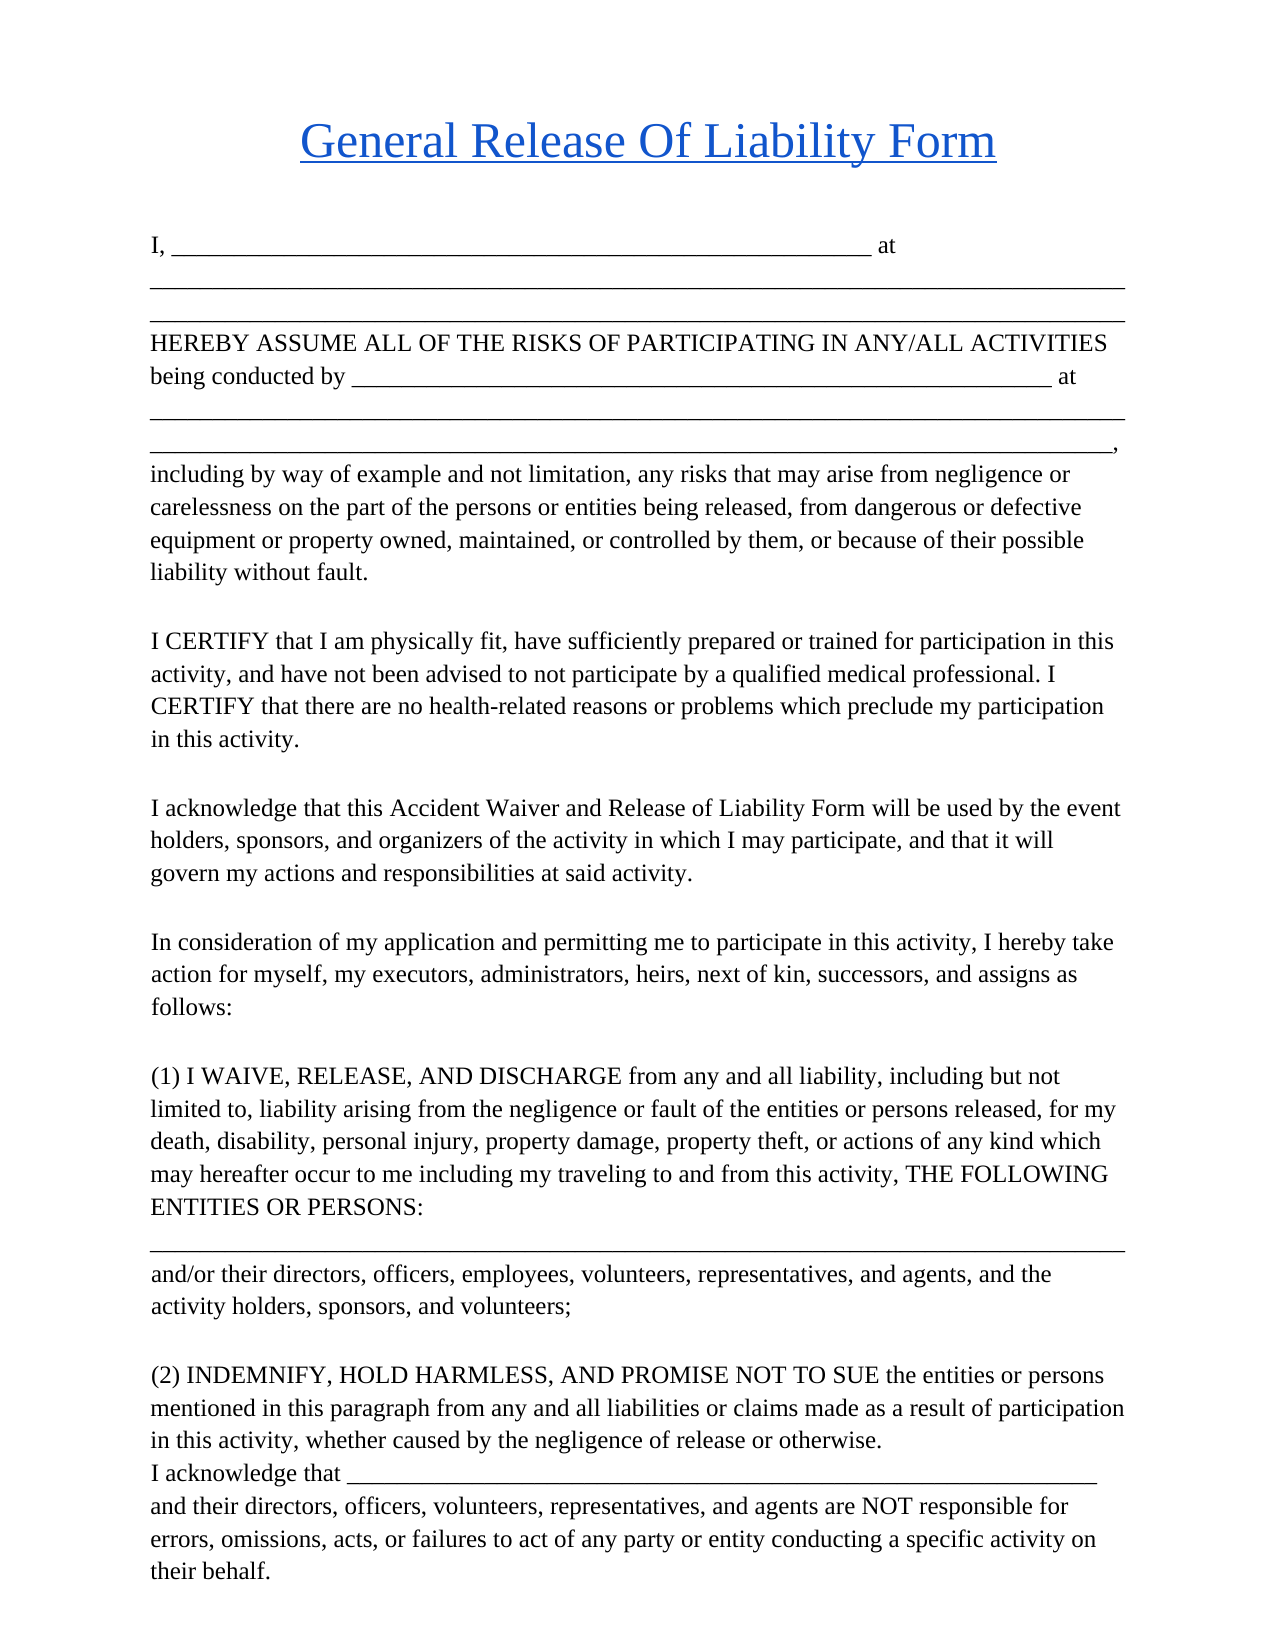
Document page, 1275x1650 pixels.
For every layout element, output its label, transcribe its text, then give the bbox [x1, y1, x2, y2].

text (2) INDEMNIFY, HOLD HARMLESS, AND PROMISE NOT TO SUE the entities or persons mentioned in this paragraph from any and all liabilities or claims made as a result of participation in this activity, whether caused by the negligence of release or otherwise. [150, 1360, 1128, 1454]
text I, ________________________________________________________ at ______________________________________________________________________________ ______________________________________________________________________________ HEREBY ASSUME ALL OF THE RISKS OF PARTICIPATING IN ANY/ALL ACTIVITIES being conducted by ________________________________________________________ at ______________________________________________________________________________ _____________________________________________________________________________, including by way of example and not limitation, any risks that may arise from negligence or carelessness on the part of the persons or entities being released, from dangerous or defective equipment or property owned, maintained, or controlled by them, or because of their possible liability without fault. [150, 230, 1129, 586]
text General Release Of Liability Form [0, 111, 997, 168]
text I acknowledge that ____________________________________________________________ and their directors, officers, volunteers, representatives, and agents are NOT responsible for errors, omissions, acts, or failures to act of any party or entity conducting a specific activity on their behalf. [150, 1458, 1101, 1585]
text ______________________________________________________________________________ and/or their directors, officers, employees, volunteers, representatives, and agents, and the activity holders, sponsors, and volunteers; [150, 1226, 1129, 1320]
text I acknowledge that this Accident Waiver and Release of Liability Form will be used by the event holders, sponsors, and organizers of the activity in which I may participate, and that it will govern my actions and responsibilities at said activity. [150, 793, 1122, 887]
text (1) I WAIVE, RELEASE, AND DISCHARGE from any and all liability, including but not limited to, liability arising from the negligence or fault of the entities or persons released, for my death, disability, personal injury, property damage, property theft, or actions of any kind which may hereafter occur to me including my traveling to and from this activity, THE FOLLOWING ENTITIES OR PERSONS: [150, 1061, 1120, 1221]
text In consideration of my application and permitting me to participate in this activity, I hereby take action for myself, my executors, administrators, heirs, next of kin, successors, and assigns as follows: [151, 927, 1116, 1021]
text I CERTIFY that I am physically fit, have sufficiently prepared or trained for participation in this activity, and have not been advised to not participate by a qualified medical professional. I CERTIFY that there are no health-related reasons or problems which preclude my participation in this activity. [151, 626, 1116, 753]
